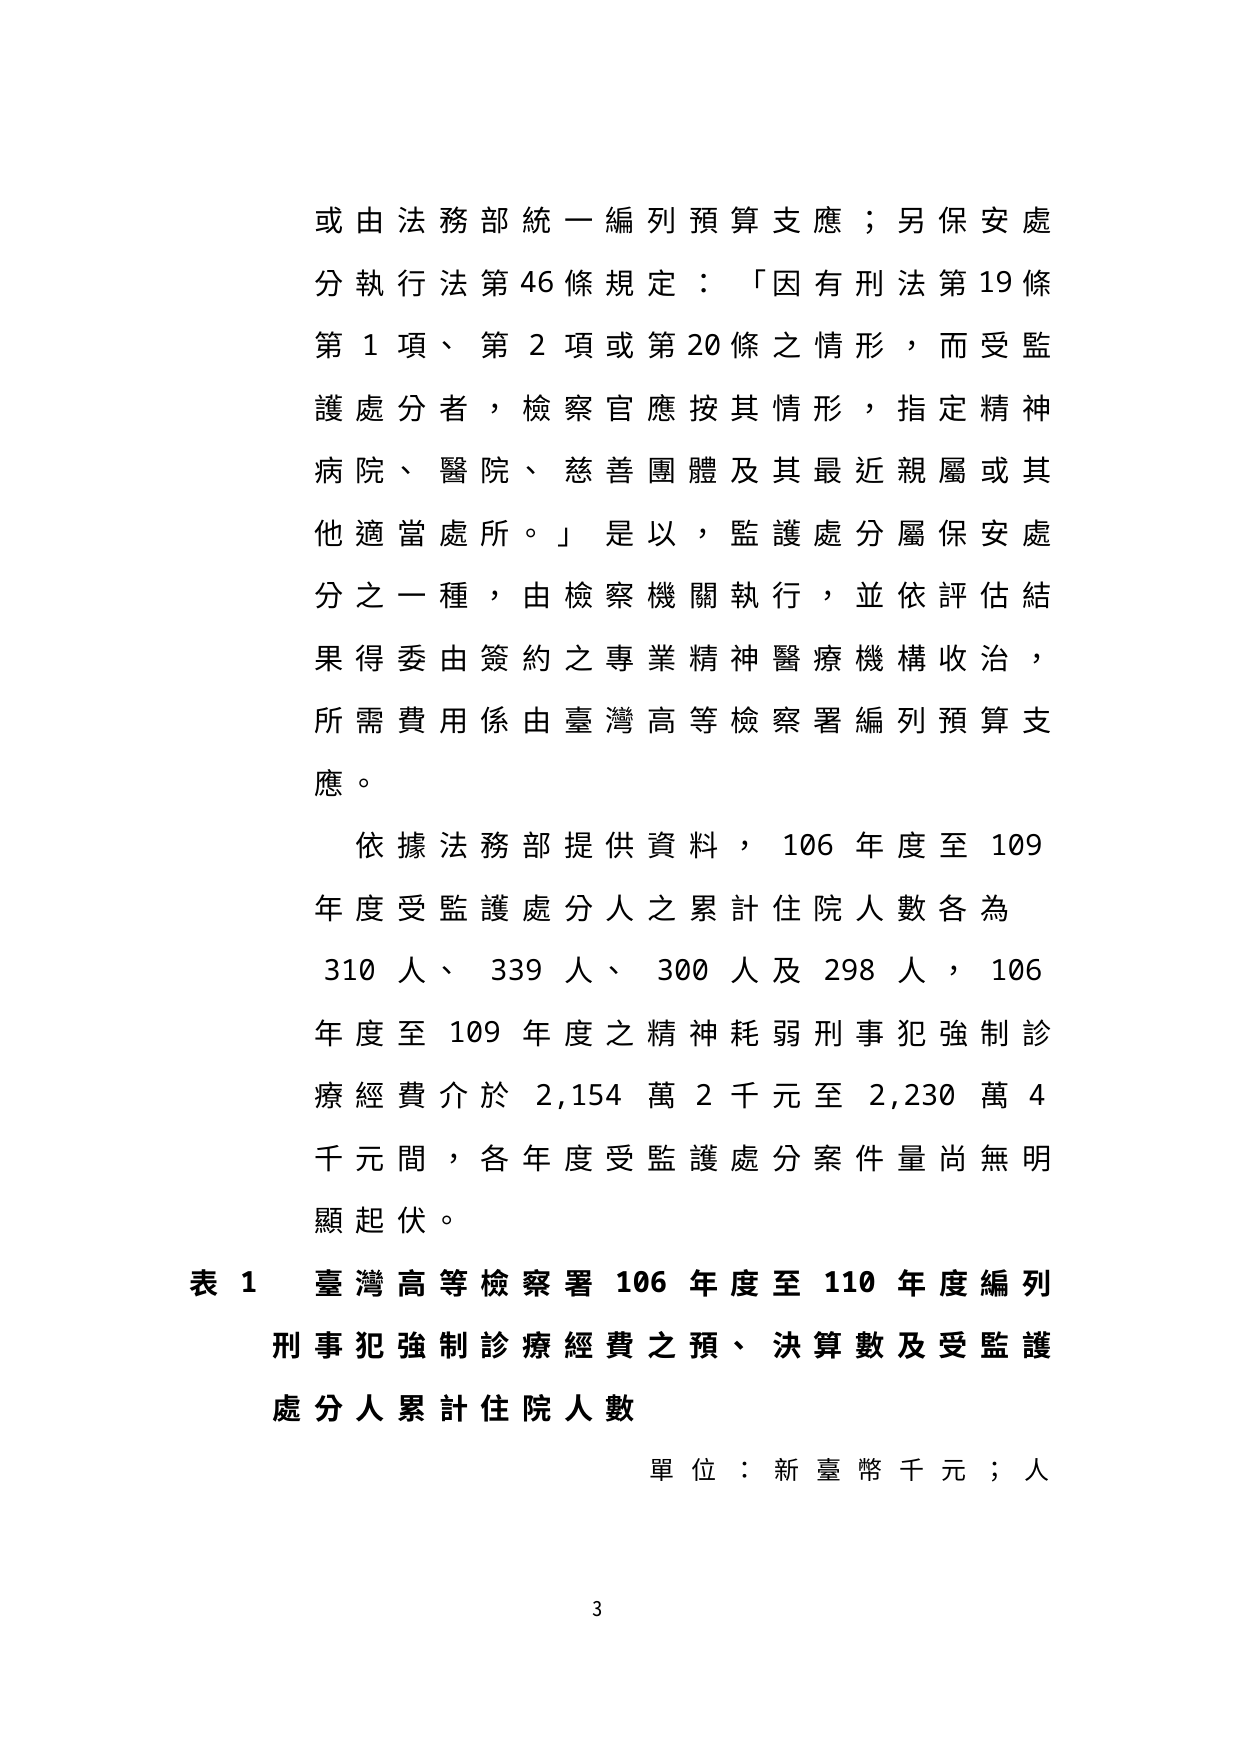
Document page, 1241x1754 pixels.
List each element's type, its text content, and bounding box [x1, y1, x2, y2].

text 表1 臺灣高等檢察署106年度至110年度編列刑事犯強制診療經費之預、決算數及受監護處分人累計住院人數 [183, 1240, 1058, 1427]
text 單位：新臺幣千元；人 [183, 1427, 1058, 1490]
text 監護處分包含依刑法第87條所定因刑法第19條第1項、第2項或第20條之原因，其情狀足認有再犯或有危害公共安全之虞，於刑之執行前、執行完畢或赦免後，令入相當處所施以監護，或依保安處分執行法第4條第2項、第3項、刑事訴訟法第481條第2項於審判中、偵查中或偵查終結後，法院裁定令入相當處所施以監護。據法務部訂頒之「檢察機關執行因精神障礙或其他心智缺陷受監護處分應行注意事項」第5條規定，執行監護處分所需費用，除得依全民健康保險法或精神衛生法第26條辦理者之金額外，由檢察機關編列預算或由法務部統一編列預算支應；另保安處分執行法第46條規定：「因有刑法第19條第1項、第2項或第20條之情形，而受監護處分者，檢察官應按其情形，指定精神病院、醫院、慈善團體及其最近親屬或其他適當處所。」是以，監護處分屬保安處分之一種，由檢察機關執行，並依評估結果得委由簽約之專業精神醫療機構收治，所需費用係由臺灣高等檢察署編列預算支應。 [271, 177, 1058, 802]
text 依據法務部提供資料，106年度至109年度受監護處分人之累計住院人數各為310人、339人、300人及298人，106年度至109年度之精神耗弱刑事犯強制診療經費介於2,154萬2千元至2,230萬4千元間，各年度受監護處分案件量尚無明顯起伏。 [271, 802, 1058, 1240]
